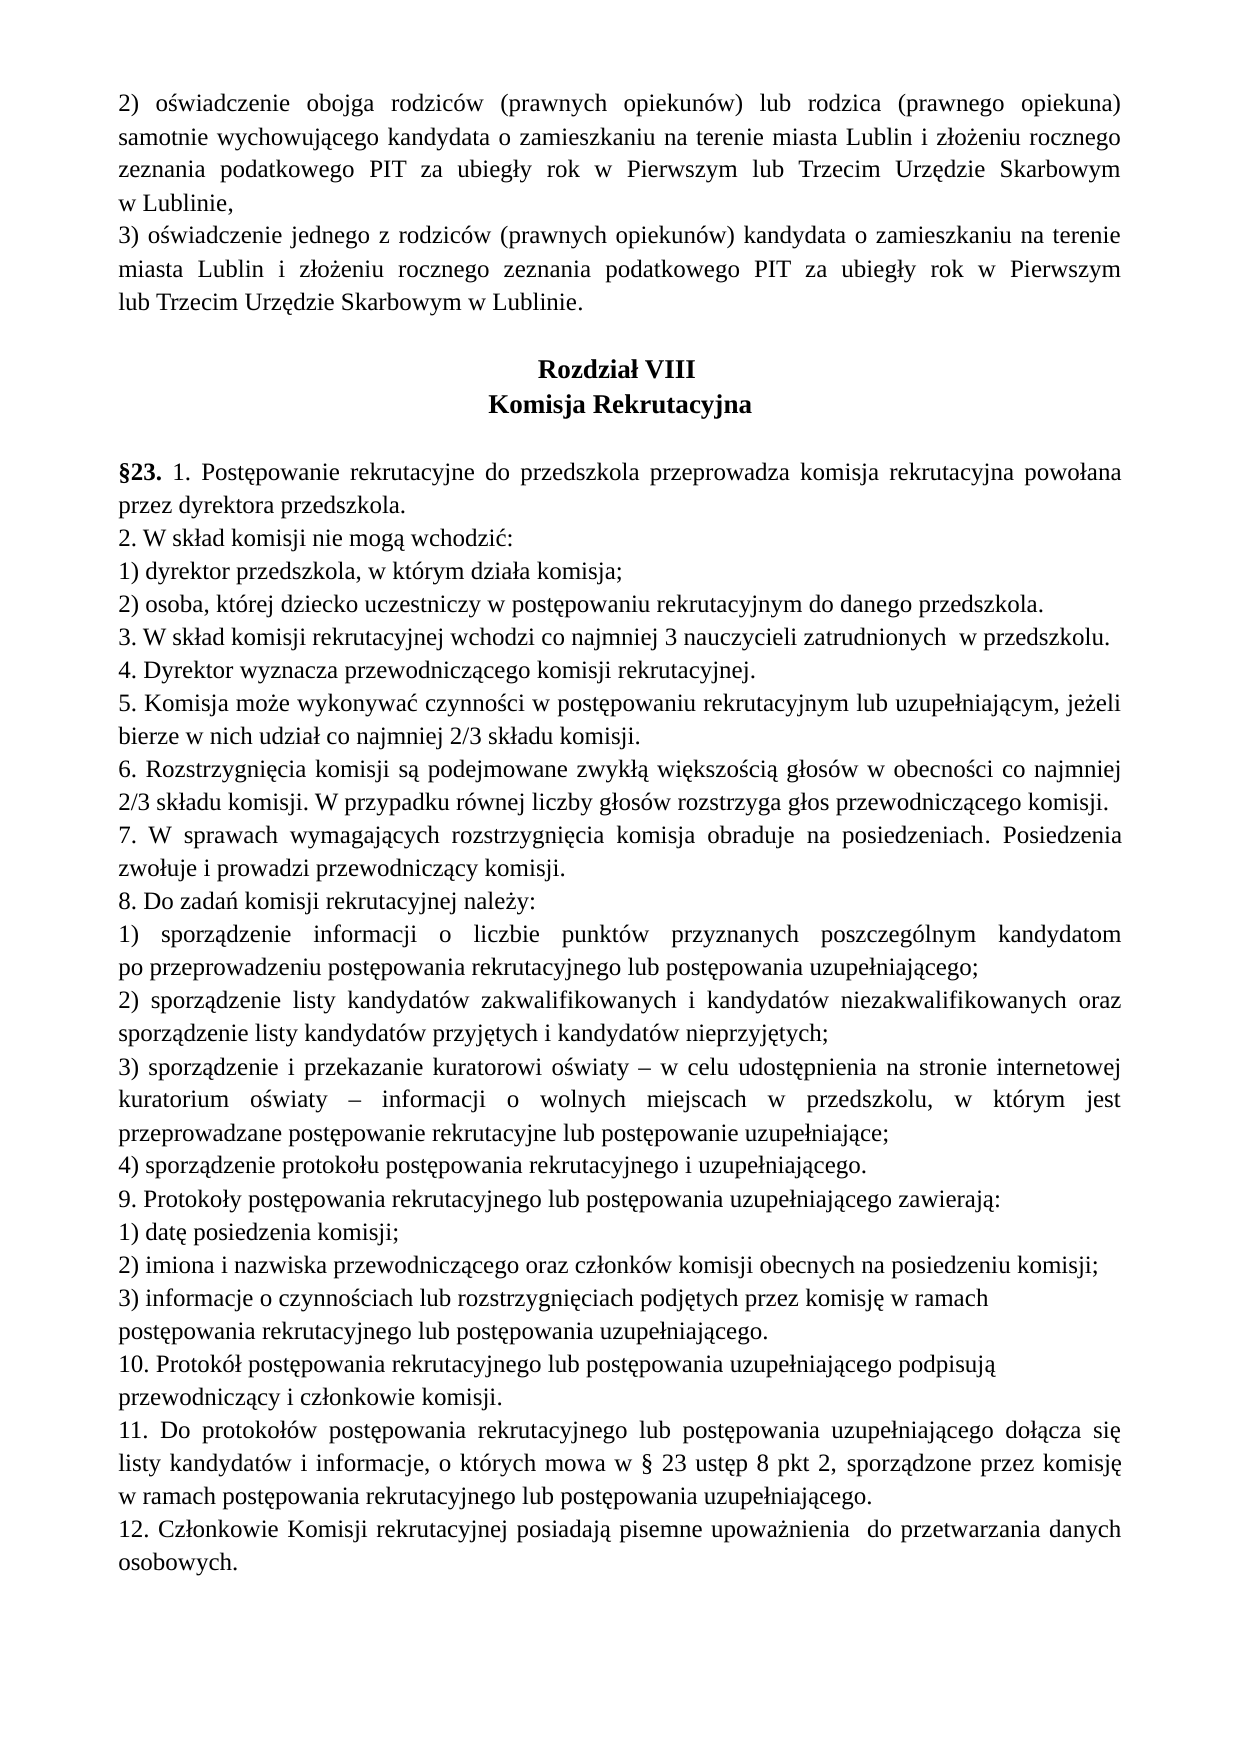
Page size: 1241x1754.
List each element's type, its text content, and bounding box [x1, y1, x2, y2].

text 8. Do zadań komisji rekrutacyjnej należy: [118, 886, 1122, 915]
text Rozdział VIII [118, 353, 1122, 384]
text 4) sporządzenie protokołu postępowania rekrutacyjnego i uzupełniającego. [118, 1151, 1122, 1179]
text 3. W skład komisji rekrutacyjnej wchodzi co najmniej 3 nauczycieli zatrudnionych w przedszkolu. [118, 622, 1122, 651]
text 9. Protokoły postępowania rekrutacyjnego lub postępowania uzupełniającego zawierają: [118, 1184, 1122, 1212]
text 2) osoba, której dziecko uczestniczy w postępowaniu rekrutacyjnym do danego przedszkola. [118, 589, 1122, 618]
text 4. Dyrektor wyznacza przewodniczącego komisji rekrutacyjnej. [118, 655, 1122, 684]
text 10. Protokół postępowania rekrutacyjnego lub postępowania uzupełniającego podpisują przewodniczący i członkowie komisji. [118, 1349, 1122, 1411]
text 3) sporządzenie i przekazanie kuratorowi oświaty – w celu udostępnienia na stronie internetowej kuratorium oświaty – informacji o wolnych miejscach w przedszkolu, w którym jest przeprowadzane postępowanie rekrutacyjne lub postępowanie uzupełniające; [118, 1052, 1122, 1146]
text 11. Do protokołów postępowania rekrutacyjnego lub postępowania uzupełniającego dołącza się listy kandydatów i informacje, o których mowa w § 23 ustęp 8 pkt 2, sporządzone przez komisję w ramach postępowania rekrutacyjnego lub postępowania uzupełniającego. [118, 1415, 1122, 1509]
text 12. Członkowie Komisji rekrutacyjnej posiadają pisemne upoważnienia do przetwarzania danych osobowych. [118, 1514, 1122, 1576]
text 3) informacje o czynnościach lub rozstrzygnięciach podjętych przez komisję w ramach postępowania rekrutacyjnego lub postępowania uzupełniającego. [118, 1283, 1122, 1344]
text 2) sporządzenie listy kandydatów zakwalifikowanych i kandydatów niezakwalifikowanych oraz sporządzenie listy kandydatów przyjętych i kandydatów nieprzyjętych; [118, 986, 1122, 1047]
text 1) dyrektor przedszkola, w którym działa komisja; [118, 556, 1122, 585]
text 6. Rozstrzygnięcia komisji są podejmowane zwykłą większością głosów w obecności co najmniej 2/3 składu komisji. W przypadku równej liczby głosów rozstrzyga głos przewodniczącego komisji. [118, 754, 1122, 816]
text 5. Komisja może wykonywać czynności w postępowaniu rekrutacyjnym lub uzupełniającym, jeżeli bierze w nich udział co najmniej 2/3 składu komisji. [118, 688, 1122, 750]
text 2) imiona i nazwiska przewodniczącego oraz członków komisji obecnych na posiedzeniu komisji; [118, 1250, 1122, 1278]
text 2) oświadczenie obojga rodziców (prawnych opiekunów) lub rodzica (prawnego opiekuna) samotnie wychowującego kandydata o zamieszkaniu na terenie miasta Lublin i złożeniu rocznego zeznania podatkowego PIT za ubiegły rok w Pierwszym lub Trzecim Urzędzie Skarbowym w Lublinie, [118, 88, 1122, 216]
text 3) oświadczenie jednego z rodziców (prawnych opiekunów) kandydata o zamieszkaniu na terenie miasta Lublin i złożeniu rocznego zeznania podatkowego PIT za ubiegły rok w Pierwszym lub Trzecim Urzędzie Skarbowym w Lublinie. [118, 221, 1122, 315]
text §23. 1. Postępowanie rekrutacyjne do przedszkola przeprowadza komisja rekrutacyjna powołana przez dyrektora przedszkola. [118, 457, 1122, 519]
text Komisja Rekrutacyjna [118, 388, 1122, 419]
text 1) datę posiedzenia komisji; [118, 1217, 1122, 1245]
text 1) sporządzenie informacji o liczbie punktów przyznanych poszczególnym kandydatom po przeprowadzeniu postępowania rekrutacyjnego lub postępowania uzupełniającego; [118, 919, 1122, 981]
text 7. W sprawach wymagających rozstrzygnięcia komisja obraduje na posiedzeniach. Posiedzenia zwołuje i prowadzi przewodniczący komisji. [118, 820, 1122, 882]
text 2. W skład komisji nie mogą wchodzić: [118, 523, 1122, 552]
